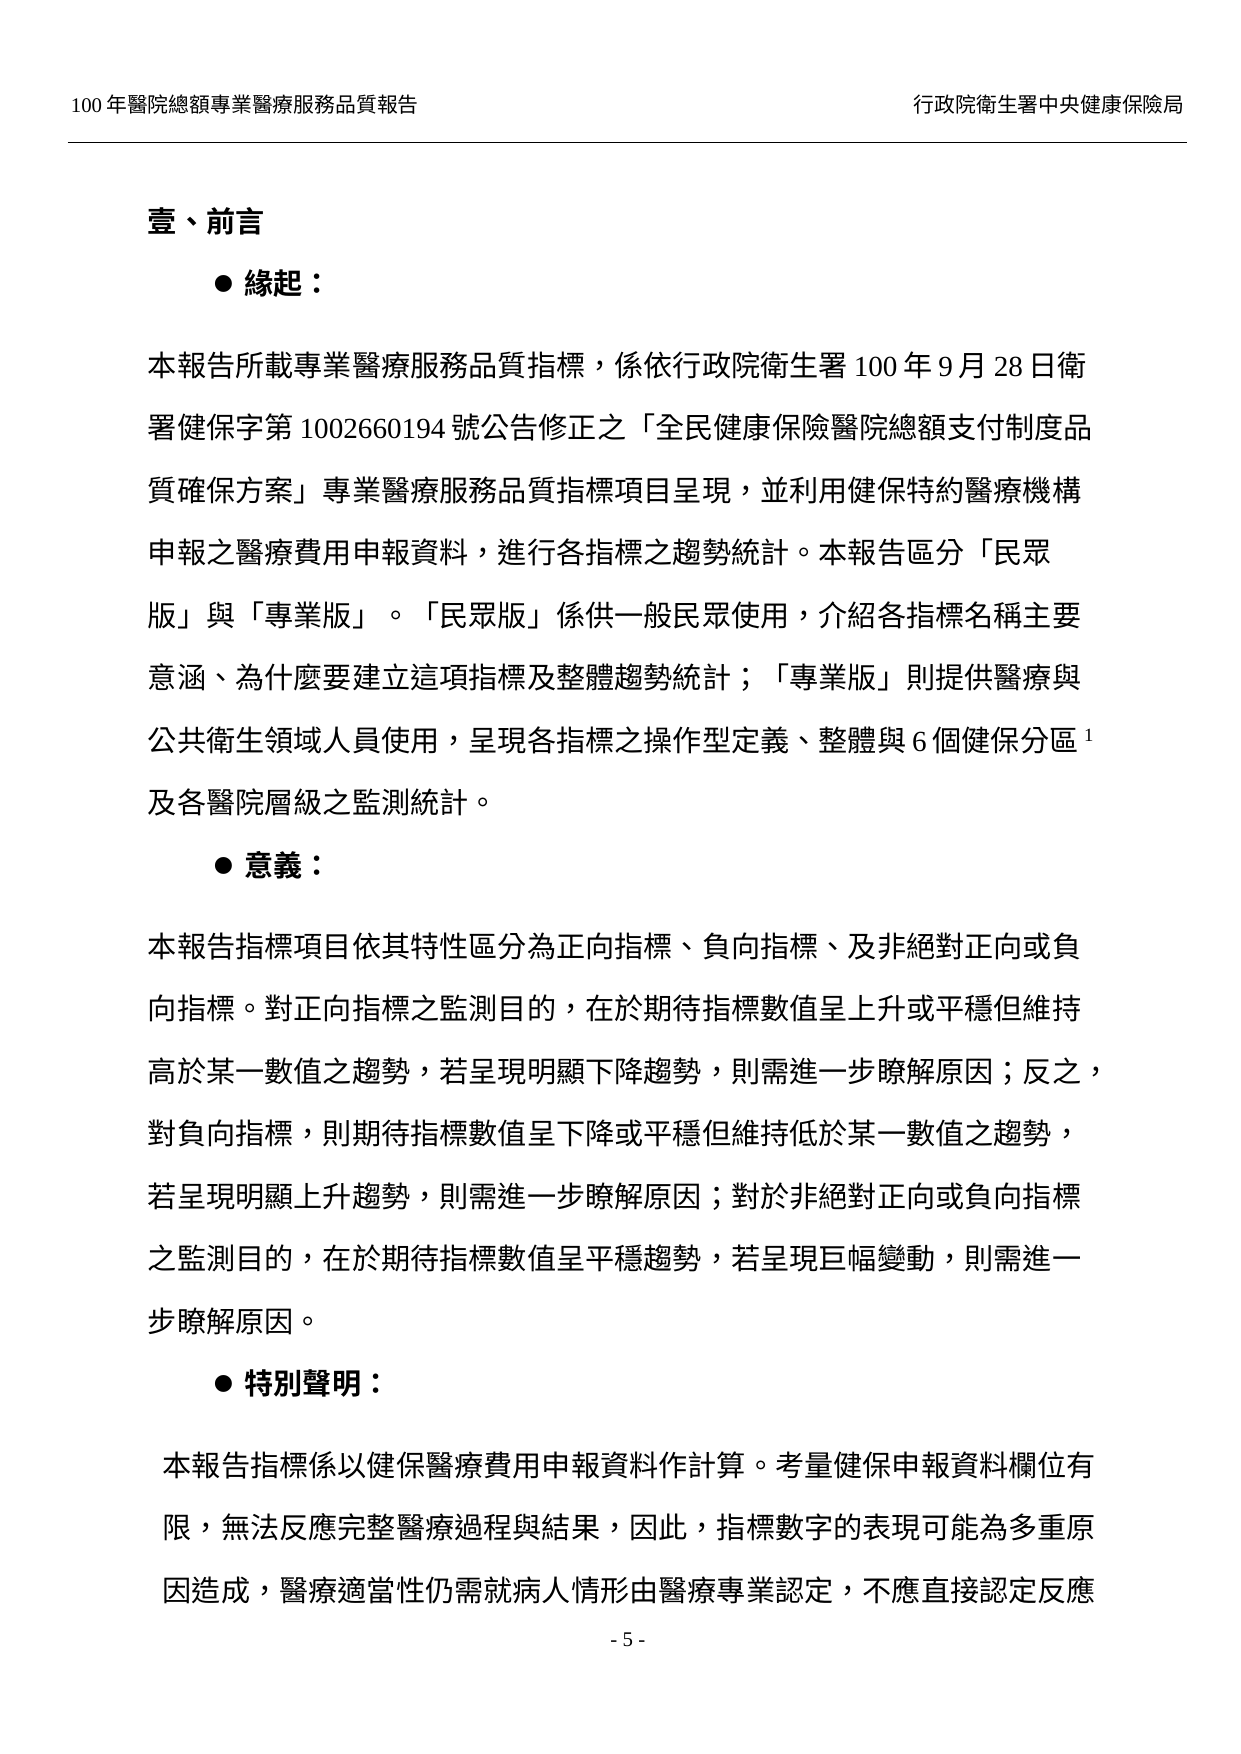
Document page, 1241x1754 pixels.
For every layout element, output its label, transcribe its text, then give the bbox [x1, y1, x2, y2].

list 意義： [212, 822, 1101, 884]
list 特別聲明： [212, 1340, 1101, 1403]
text 本報告所載專業醫療服務品質指標，係依行政院衛生署100年9月28日衛署健保字第1002660194號公告修正之「全民健康保險醫院總額支付制度品質確保方案」專業醫療服務品質指標項目呈現，並利用健保特約醫療機構申報之醫療費用申報資料，進行各指標之趨勢統計。本報告區分「民眾版」與「專業版」。「民眾版」係供一般民眾使用，介紹各指標名稱主要意涵、為什麼要建立這項指標及整體趨勢統計；「專業版」則提供醫療與公共衛生領域人員使用，呈現各指標之操作型定義、整體與6個健保分區1及各醫院層級之監測統計。 [148, 322, 1101, 822]
subtitle 壹、前言 [148, 178, 1082, 240]
text 本報告指標係以健保醫療費用申報資料作計算。考量健保申報資料欄位有限，無法反應完整醫療過程與結果，因此，指標數字的表現可能為多重原因造成，醫療適當性仍需就病人情形由醫療專業認定，不應直接認定反應品質，請使用者解讀時審慎。另，行政院衛生署100年度公告修正指標定義之幅度頗大，於比較以前年度之數據時，需留意各年度指標定義之異同。 [162, 1422, 1101, 1609]
list 緣起： [212, 240, 1101, 303]
text 本報告指標項目依其特性區分為正向指標、負向指標、及非絕對正向或負向指標。對正向指標之監測目的，在於期待指標數值呈上升或平穩但維持高於某一數值之趨勢，若呈現明顯下降趨勢，則需進一步瞭解原因；反之，對負向指標，則期待指標數值呈下降或平穩但維持低於某一數值之趨勢，若呈現明顯上升趨勢，則需進一步瞭解原因；對於非絕對正向或負向指標之監測目的，在於期待指標數值呈平穩趨勢，若呈現巨幅變動，則需進一步瞭解原因。 [148, 903, 1101, 1340]
